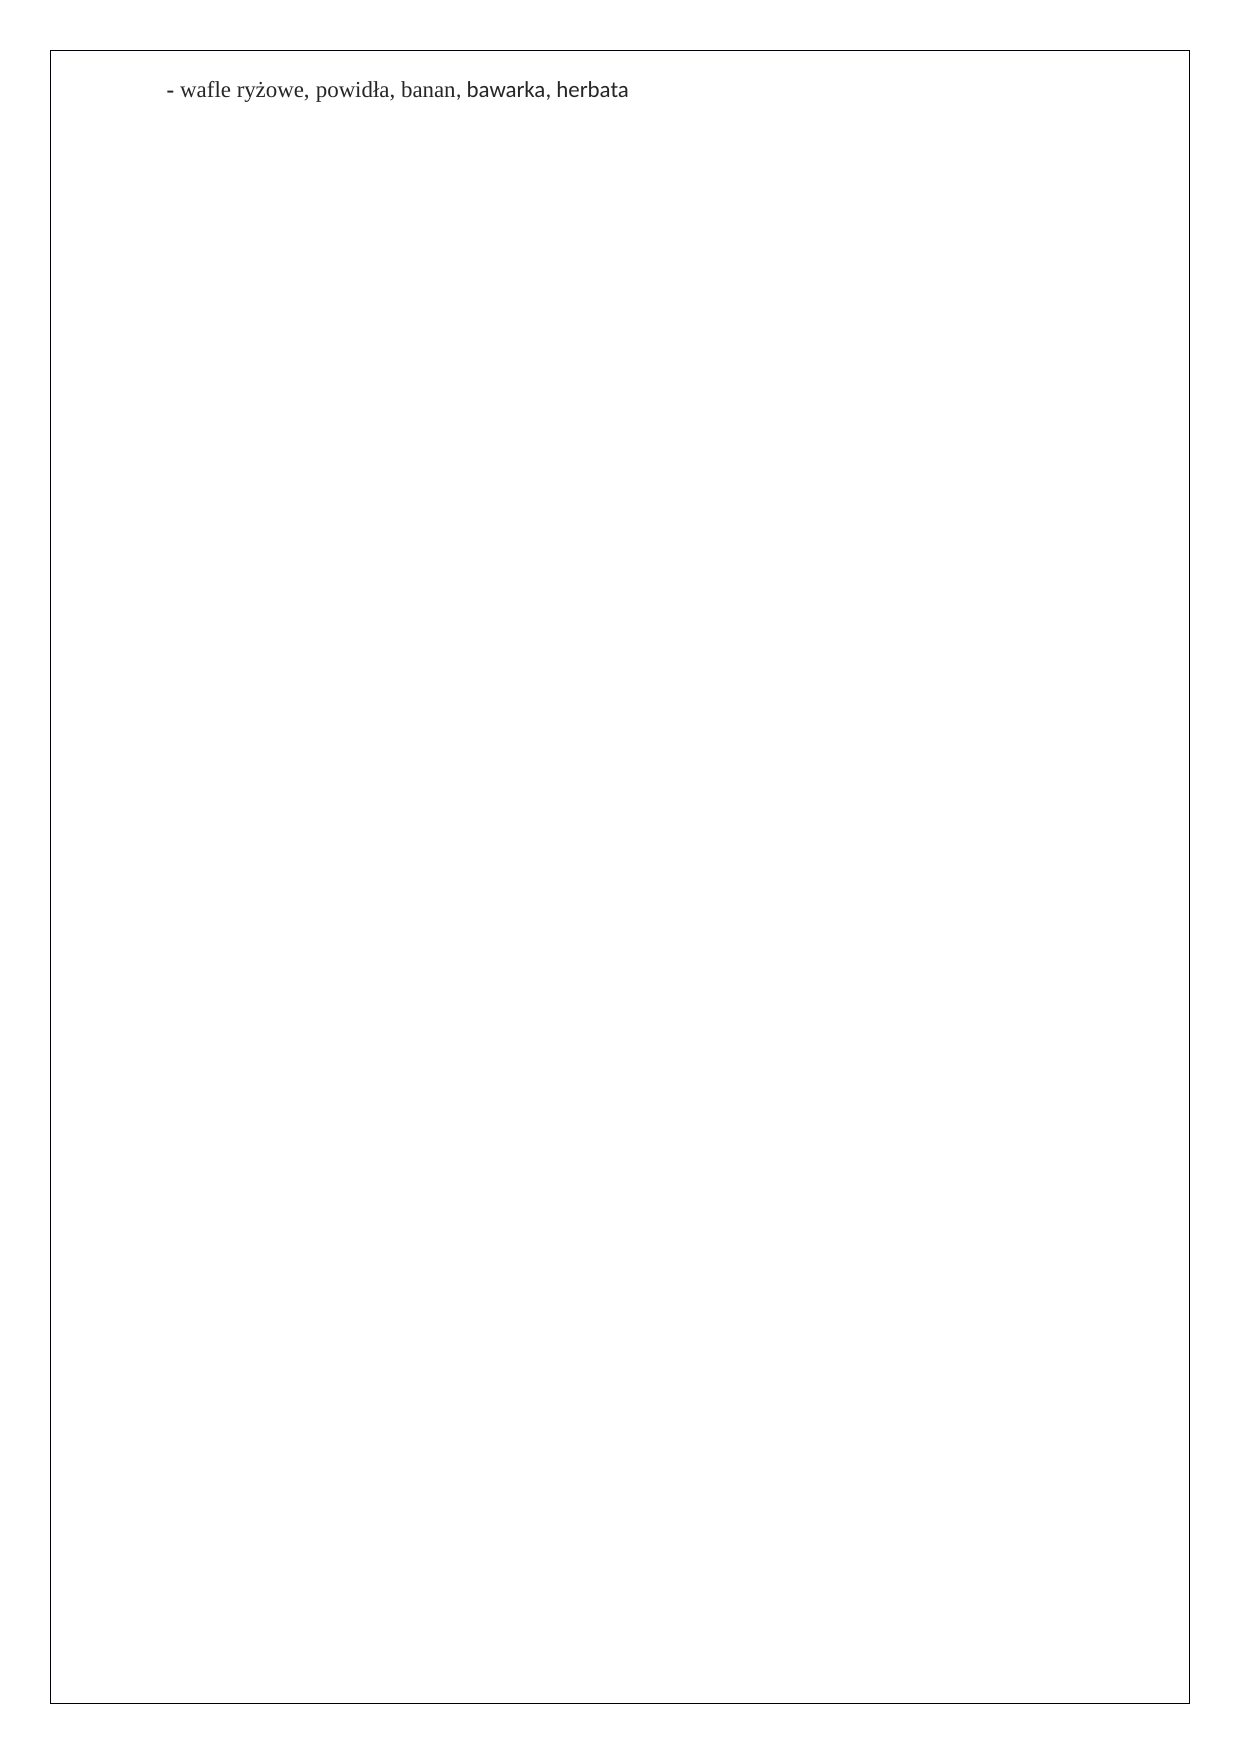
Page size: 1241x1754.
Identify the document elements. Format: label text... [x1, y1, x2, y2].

text - wafle ryżowe, powidła, banan, bawarka, herbata [75, 75, 1165, 103]
